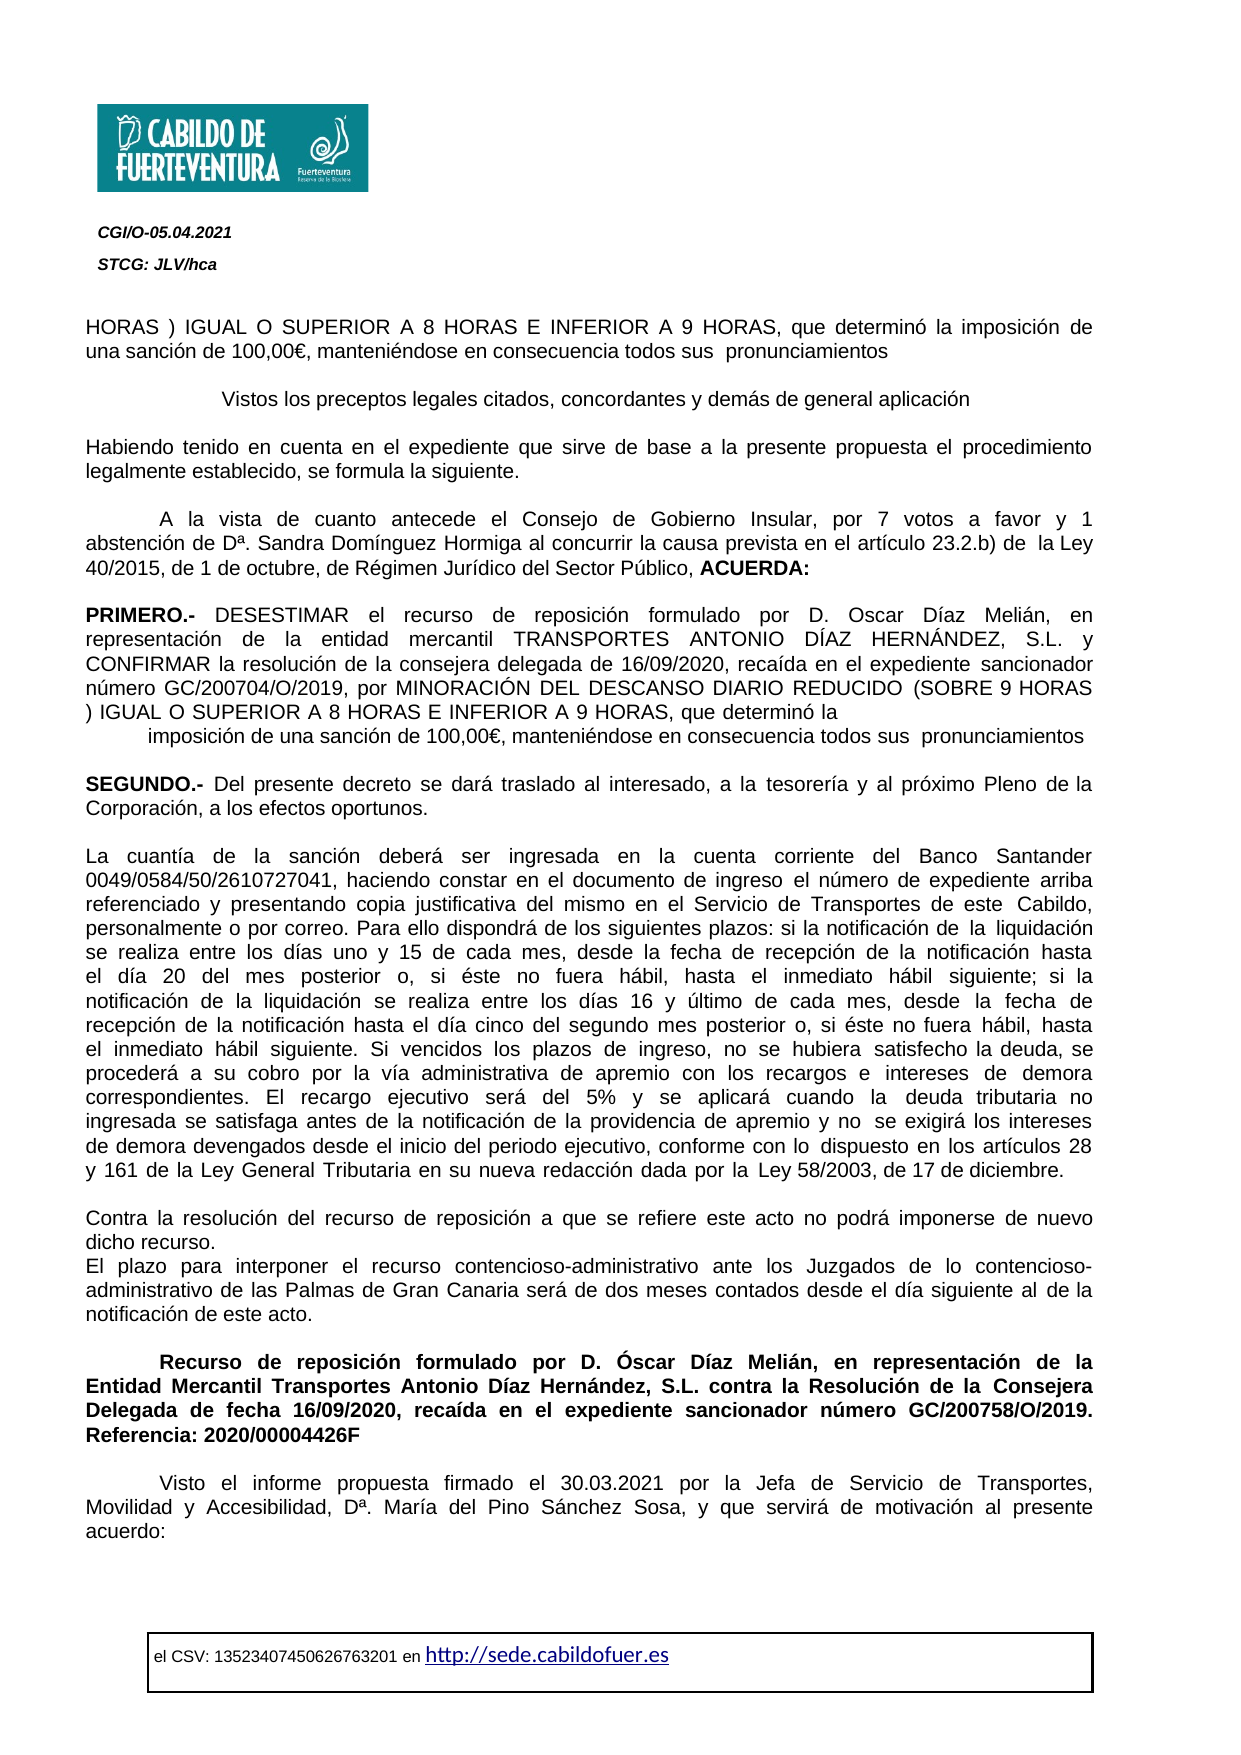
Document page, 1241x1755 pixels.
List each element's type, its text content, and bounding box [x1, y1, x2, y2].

text PRIMERO.- DESESTIMAR el recurso de reposición formulado por D. Oscar Díaz Melián, en representación de la entidad mercantil TRANSPORTES ANTONIO DÍAZ HERNÁNDEZ, S.L. y CONFIRMAR la resolución de la consejera delegada de 16/09/2020, recaída en el expediente sancionador número GC/200704/O/2019, por MINORACIÓN DEL DESCANSO DIARIO REDUCIDO (SOBRE 9 HORAS ) IGUAL O SUPERIOR A 8 HORAS E INFERIOR A 9 HORAS, que determinó la [85, 603, 1093, 724]
text imposición de una sanción de 100,00€, manteniéndose en consecuencia todos sus pronunciamientos [148, 724, 1107, 748]
text La cuantía de la sanción deberá ser ingresada en la cuenta corriente del Banco Santander 0049/0584/50/2610727041, haciendo constar en el documento de ingreso el número de expediente arriba referenciado y presentando copia justificativa del mismo en el Servicio de Transportes de este Cabildo, personalmente o por correo. Para ello dispondrá de los siguientes plazos: si la notificación de la liquidación se realiza entre los días uno y 15 de cada mes, desde la fecha de recepción de la notificación hasta el día 20 del mes posterior o, si éste no fuera hábil, hasta el inmediato hábil siguiente; si la notificación de la liquidación se realiza entre los días 16 y último de cada mes, desde la fecha de recepción de la notificación hasta el día cinco del segundo mes posterior o, si éste no fuera hábil, hasta el inmediato hábil siguiente. Si vencidos los plazos de ingreso, no se hubiera satisfecho la deuda, se procederá a su cobro por la vía administrativa de apremio con los recargos e intereses de demora correspondientes. El recargo ejecutivo será del 5% y se aplicará cuando la deuda tributaria no ingresada se satisfaga antes de la notificación de la providencia de apremio y no se exigirá los intereses de demora devengados desde el inicio del periodo ejecutivo, conforme con lo dispuesto en los artículos 28 y 161 de la Ley General Tributaria en su nueva redacción dada por la Ley 58/2003, de 17 de diciembre. [85, 843, 1093, 1182]
text Visto el informe propuesta firmado el 30.03.2021 por la Jefa de Servicio de Transportes, Movilidad y Accesibilidad, Dª. María del Pino Sánchez Sosa, y que servirá de motivación al presente acuerdo: [85, 1470, 1093, 1543]
text El plazo para interponer el recurso contencioso-administrativo ante los Juzgados de lo contencioso- administrativo de las Palmas de Gran Canaria será de dos meses contados desde el día siguiente al de la notificación de este acto. [85, 1254, 1093, 1326]
text HORAS ) IGUAL O SUPERIOR A 8 HORAS E INFERIOR A 9 HORAS, que determinó la imposición de una sanción de 100,00€, manteniéndose en consecuencia todos sus pronunciamientos [85, 315, 1093, 363]
text Habiendo tenido en cuenta en el expediente que sirve de base a la presente propuesta el procedimiento legalmente establecido, se formula la siguiente. [85, 435, 1093, 483]
text Contra la resolución del recurso de reposición a que se refiere este acto no podrá imponerse de nuevo dicho recurso. [85, 1206, 1093, 1254]
text Vistos los preceptos legales citados, concordantes y demás de general aplicación [221, 387, 1107, 411]
text A la vista de cuanto antecede el Consejo de Gobierno Insular, por 7 votos a favor y 1 abstención de Dª. Sandra Domínguez Hormiga al concurrir la causa prevista en el artículo 23.2.b) de la Ley 40/2015, de 1 de octubre, de Régimen Jurídico del Sector Público, ACUERDA: [85, 507, 1093, 579]
subtitle Recurso de reposición formulado por D. Óscar Díaz Melián, en representación de la Entidad Mercantil Transportes Antonio Díaz Hernández, S.L. contra la Resolución de la Consejera Delegada de fecha 16/09/2020, recaída en el expediente sancionador número GC/200758/O/2019. Referencia: 2020/00004426F [85, 1350, 1093, 1446]
text SEGUNDO.- Del presente decreto se dará traslado al interesado, a la tesorería y al próximo Pleno de la Corporación, a los efectos oportunos. [85, 772, 1093, 820]
